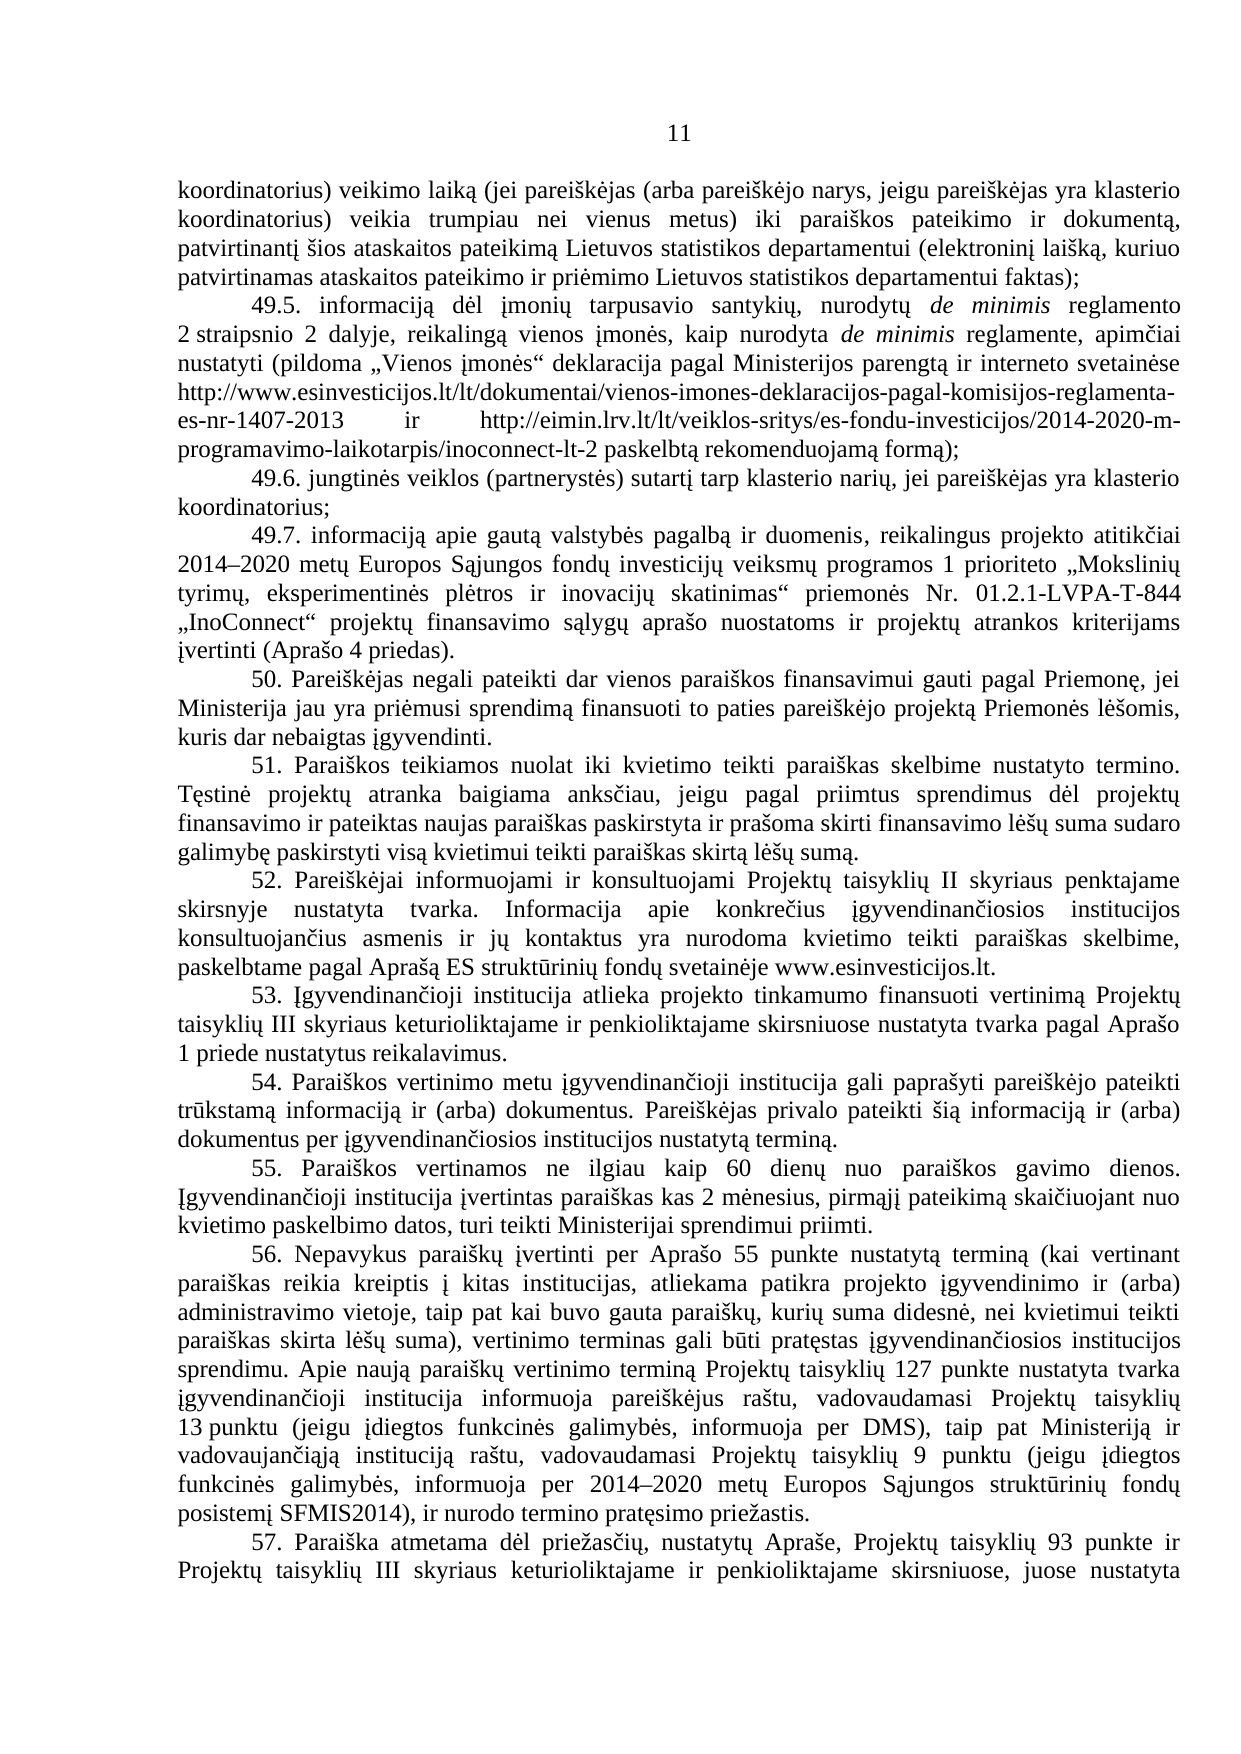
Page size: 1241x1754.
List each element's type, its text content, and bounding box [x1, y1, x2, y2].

text 49.6. jungtinės veiklos (partnerystės) sutartį tarp klasterio narių, jei pareiškėjas yra klasterio koordinatorius; [177, 463, 1181, 521]
text 52. Pareiškėjai informuojami ir konsultuojami Projektų taisyklių II skyriaus penktajame skirsnyje nustatyta tvarka. Informacija apie konkrečius įgyvendinančiosios institucijos konsultuojančius asmenis ir jų kontaktus yra nurodoma kvietimo teikti paraiškas skelbime, paskelbtame pagal Aprašą ES struktūrinių fondų svetainėje www.esinvesticijos.lt. [177, 866, 1181, 981]
text 53. Įgyvendinančioji institucija atlieka projekto tinkamumo finansuoti vertinimą Projektų taisyklių III skyriaus keturioliktajame ir penkioliktajame skirsniuose nustatyta tvarka pagal Aprašo 1 priede nustatytus reikalavimus. [177, 981, 1181, 1067]
text koordinatorius) veikimo laiką (jei pareiškėjas (arba pareiškėjo narys, jeigu pareiškėjas yra klasterio koordinatorius) veikia trumpiau nei vienus metus) iki paraiškos pateikimo ir dokumentą, patvirtinantį šios ataskaitos pateikimą Lietuvos statistikos departamentui (elektroninį laišką, kuriuo patvirtinamas ataskaitos pateikimo ir priėmimo Lietuvos statistikos departamentui faktas); [177, 176, 1181, 291]
text 49.5. informaciją dėl įmonių tarpusavio santykių, nurodytų de minimis reglamento 2 straipsnio 2 dalyje, reikalingą vienos įmonės, kaip nurodyta de minimis reglamente, apimčiai nustatyti (pildoma „Vienos įmonės“ deklaracija pagal Ministerijos parengtą ir interneto svetainėse http://www.esinvesticijos.lt/lt/dokumentai/vienos-imones-deklaracijos-pagal-komisijos-reglamenta-es-nr-1407-2013 ir http://eimin.lrv.lt/lt/veiklos-sritys/es-fondu-investicijos/2014-2020-m-programavimo-laikotarpis/inoconnect-lt-2 paskelbtą rekomenduojamą formą); [177, 291, 1181, 463]
text 49.7. informaciją apie gautą valstybės pagalbą ir duomenis, reikalingus projekto atitikčiai 2014–2020 metų Europos Sąjungos fondų investicijų veiksmų programos 1 prioriteto „Mokslinių tyrimų, eksperimentinės plėtros ir inovacijų skatinimas“ priemonės Nr. 01.2.1-LVPA-T-844 „InoConnect“ projektų finansavimo sąlygų aprašo nuostatoms ir projektų atrankos kriterijams įvertinti (Aprašo 4 priedas). [177, 521, 1181, 664]
text 55. Paraiškos vertinamos ne ilgiau kaip 60 dienų nuo paraiškos gavimo dienos. Įgyvendinančioji institucija įvertintas paraiškas kas 2 mėnesius, pirmąjį pateikimą skaičiuojant nuo kvietimo paskelbimo datos, turi teikti Ministerijai sprendimui priimti. [177, 1153, 1181, 1239]
text 57. Paraiška atmetama dėl priežasčių, nustatytų Apraše, Projektų taisyklių 93 punkte ir Projektų taisyklių III skyriaus keturioliktajame ir penkioliktajame skirsniuose, juose nustatyta [177, 1527, 1181, 1584]
text 56. Nepavykus paraiškų įvertinti per Aprašo 55 punkte nustatytą terminą (kai vertinant paraiškas reikia kreiptis į kitas institucijas, atliekama patikra projekto įgyvendinimo ir (arba) administravimo vietoje, taip pat kai buvo gauta paraiškų, kurių suma didesnė, nei kvietimui teikti paraiškas skirta lėšų suma), vertinimo terminas gali būti pratęstas įgyvendinančiosios institucijos sprendimu. Apie naują paraiškų vertinimo terminą Projektų taisyklių 127 punkte nustatyta tvarka įgyvendinančioji institucija informuoja pareiškėjus raštu, vadovaudamasi Projektų taisyklių 13 punktu (jeigu įdiegtos funkcinės galimybės, informuoja per DMS), taip pat Ministeriją ir vadovaujančiąją instituciją raštu, vadovaudamasi Projektų taisyklių 9 punktu (jeigu įdiegtos funkcinės galimybės, informuoja per 2014–2020 metų Europos Sąjungos struktūrinių fondų posistemį SFMIS2014), ir nurodo termino pratęsimo priežastis. [177, 1239, 1181, 1527]
text 54. Paraiškos vertinimo metu įgyvendinančioji institucija gali paprašyti pareiškėjo pateikti trūkstamą informaciją ir (arba) dokumentus. Pareiškėjas privalo pateikti šią informaciją ir (arba) dokumentus per įgyvendinančiosios institucijos nustatytą terminą. [177, 1067, 1181, 1153]
text 51. Paraiškos teikiamos nuolat iki kvietimo teikti paraiškas skelbime nustatyto termino. Tęstinė projektų atranka baigiama anksčiau, jeigu pagal priimtus sprendimus dėl projektų finansavimo ir pateiktas naujas paraiškas paskirstyta ir prašoma skirti finansavimo lėšų suma sudaro galimybę paskirstyti visą kvietimui teikti paraiškas skirtą lėšų sumą. [177, 751, 1181, 866]
text 50. Pareiškėjas negali pateikti dar vienos paraiškos finansavimui gauti pagal Priemonę, jei Ministerija jau yra priėmusi sprendimą finansuoti to paties pareiškėjo projektą Priemonės lėšomis, kuris dar nebaigtas įgyvendinti. [177, 664, 1181, 751]
